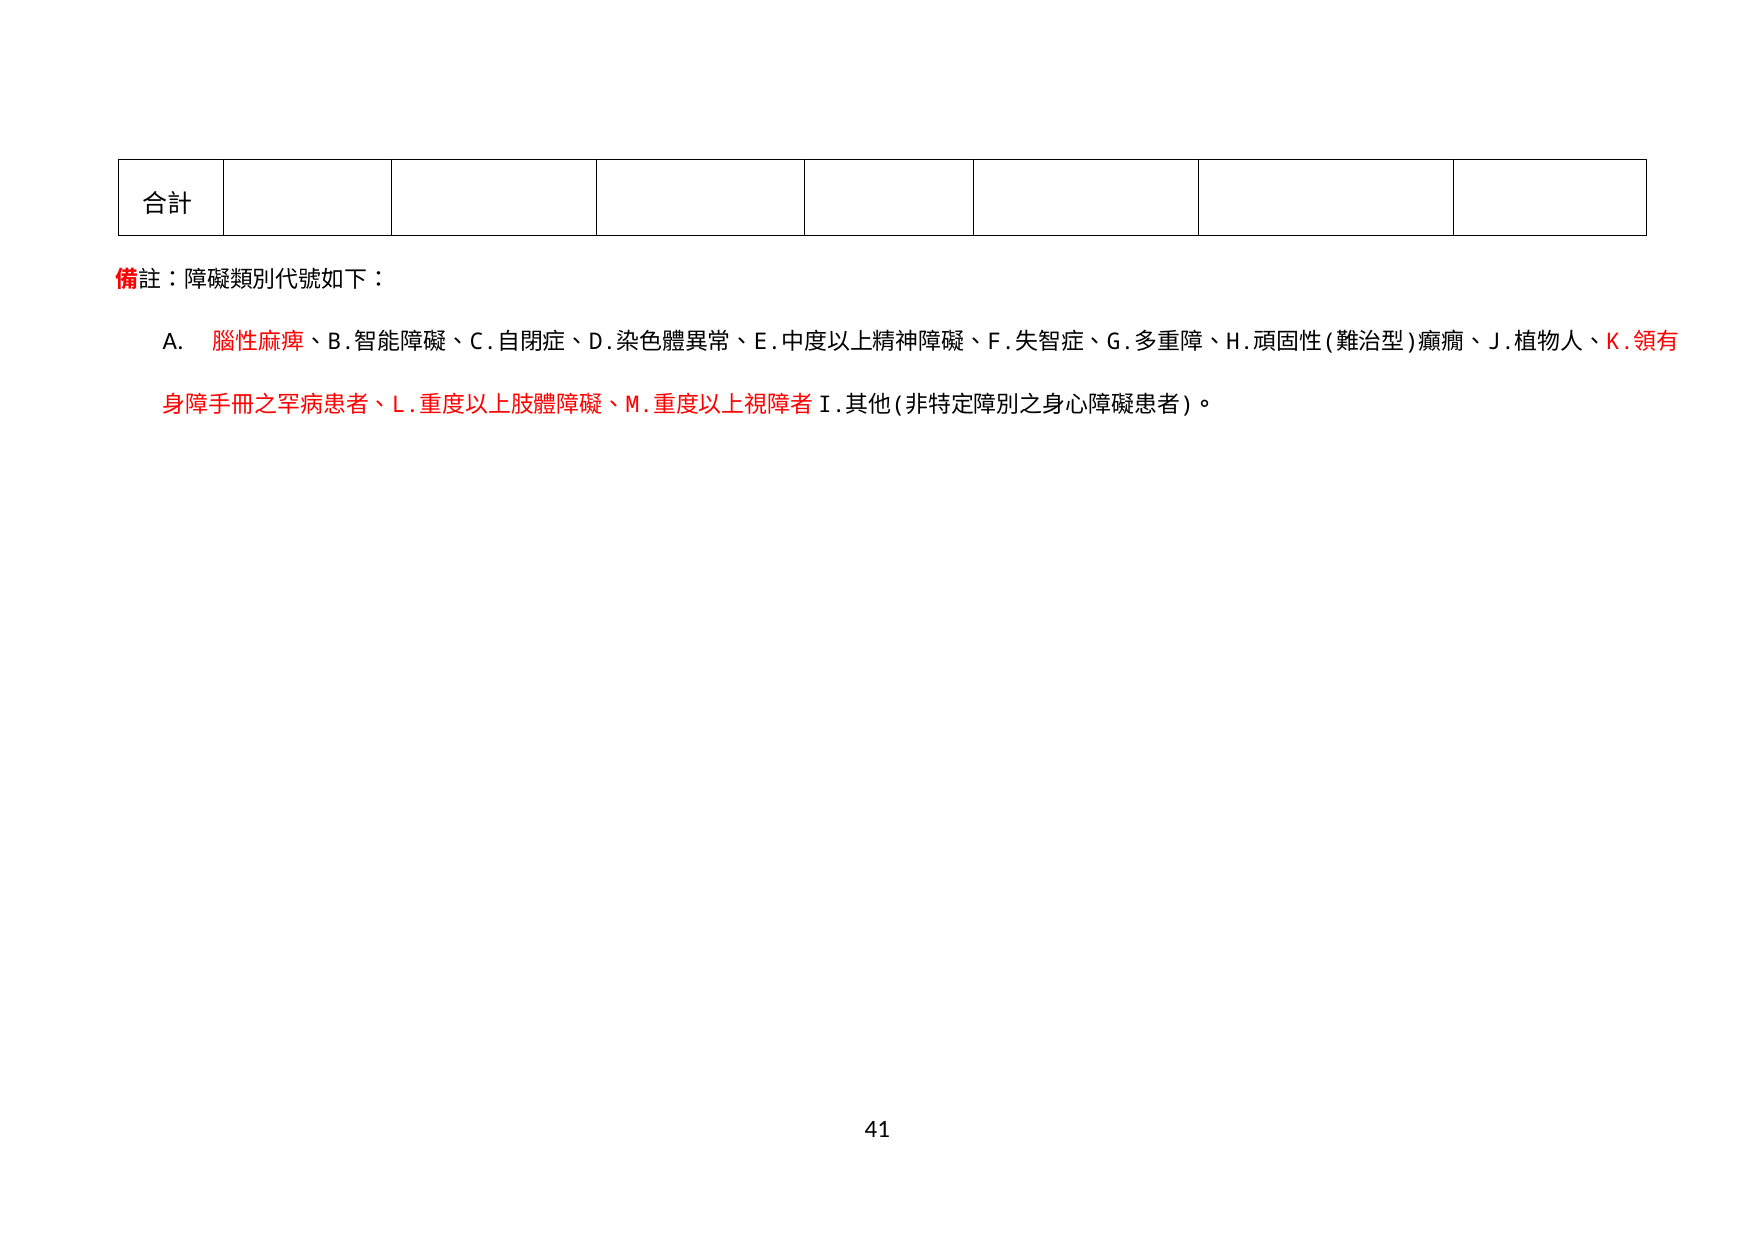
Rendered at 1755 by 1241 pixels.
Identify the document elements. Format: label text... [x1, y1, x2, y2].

table_cell [392, 160, 596, 235]
text 備註：障礙類別代號如下： [115, 236, 1705, 298]
table_cell [597, 160, 804, 235]
table_cell [1199, 160, 1453, 235]
table_cell [1454, 160, 1646, 235]
table_cell [974, 160, 1198, 235]
table_cell [224, 160, 391, 235]
table_cell [805, 160, 973, 235]
table_cell 合計 [119, 160, 223, 235]
list 腦性麻痺、B.智能障礙、C.自閉症、D.染色體異常、E.中度以上精神障礙、F.失智症、G.多重障、H.頑固性(難治型)癲癇、J.植物人、K.領有身障手冊之罕病患者、L.重度以上肢體障礙、M.重度以上視障者I.其他(非特定障別之身心障礙患者)。 [162, 298, 1681, 423]
